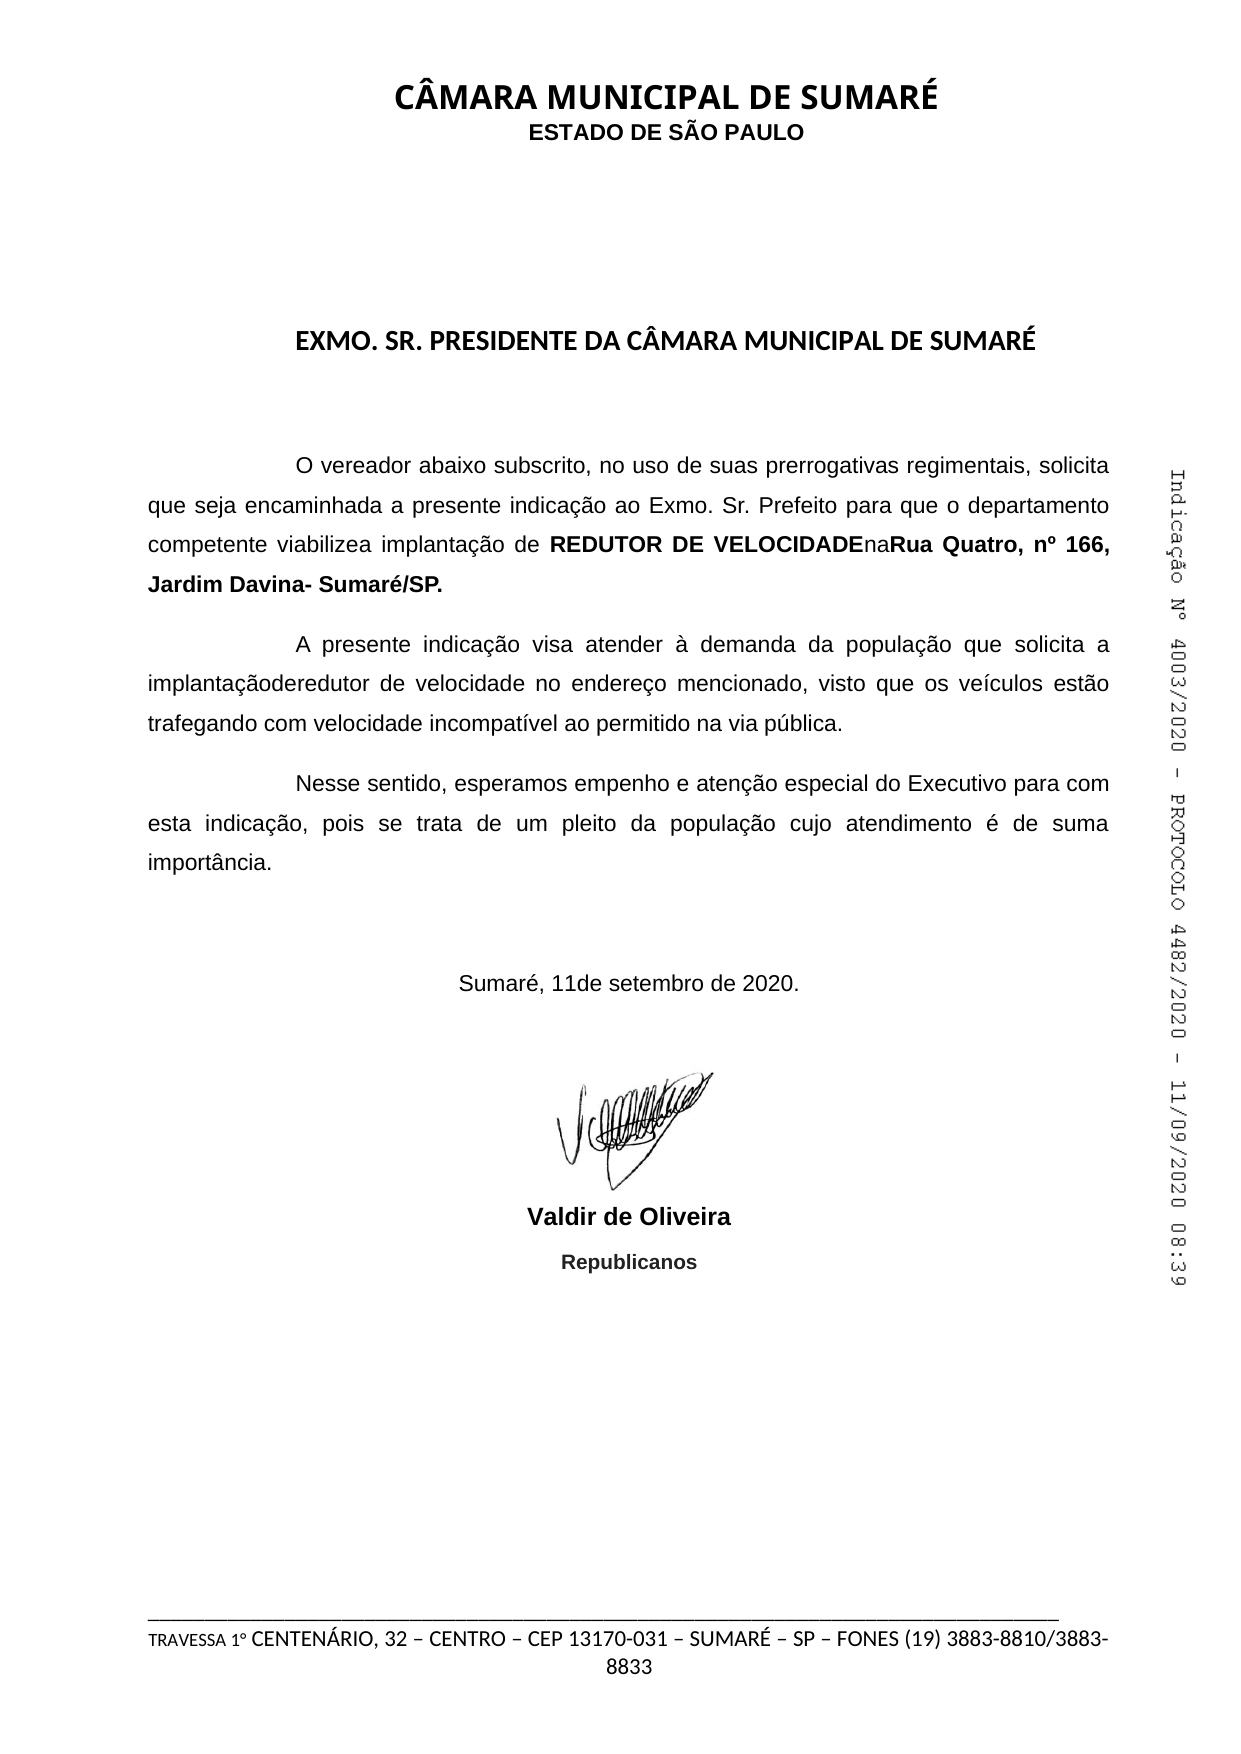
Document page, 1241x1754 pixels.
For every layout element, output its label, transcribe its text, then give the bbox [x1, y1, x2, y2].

text Valdir de Oliveira [148, 1202, 1110, 1231]
picture [541, 1058, 733, 1201]
text Sumaré, 11de setembro de 2020. [148, 970, 1110, 996]
text Republicanos [148, 1250, 1110, 1274]
text A presente indicação visa atender à demanda da população que solicita a implantaçãoderedutor de velocidade no endereço mencionado, visto que os veículos estão trafegando com velocidade incompatível ao permitido na via pública. [148, 631, 1110, 736]
text O vereador abaixo subscrito, no uso de suas prerrogativas regimentais, solicita que seja encaminhada a presente indicação ao Exmo. Sr. Prefeito para que o departamento competente viabilizea implantação de REDUTOR DE VELOCIDADEnaRua Quatro, nº 166, Jardim Davina- Sumaré/SP. [148, 452, 1110, 597]
text Nesse sentido, esperamos empenho e atenção especial do Executivo para com esta indicação, pois se trata de um pleito da população cujo atendimento é de suma importância. [148, 770, 1110, 875]
text EXMO. SR. PRESIDENTE DA CÂMARA MUNICIPAL DE SUMARÉ [148, 322, 1110, 357]
picture [1150, 464, 1201, 1290]
